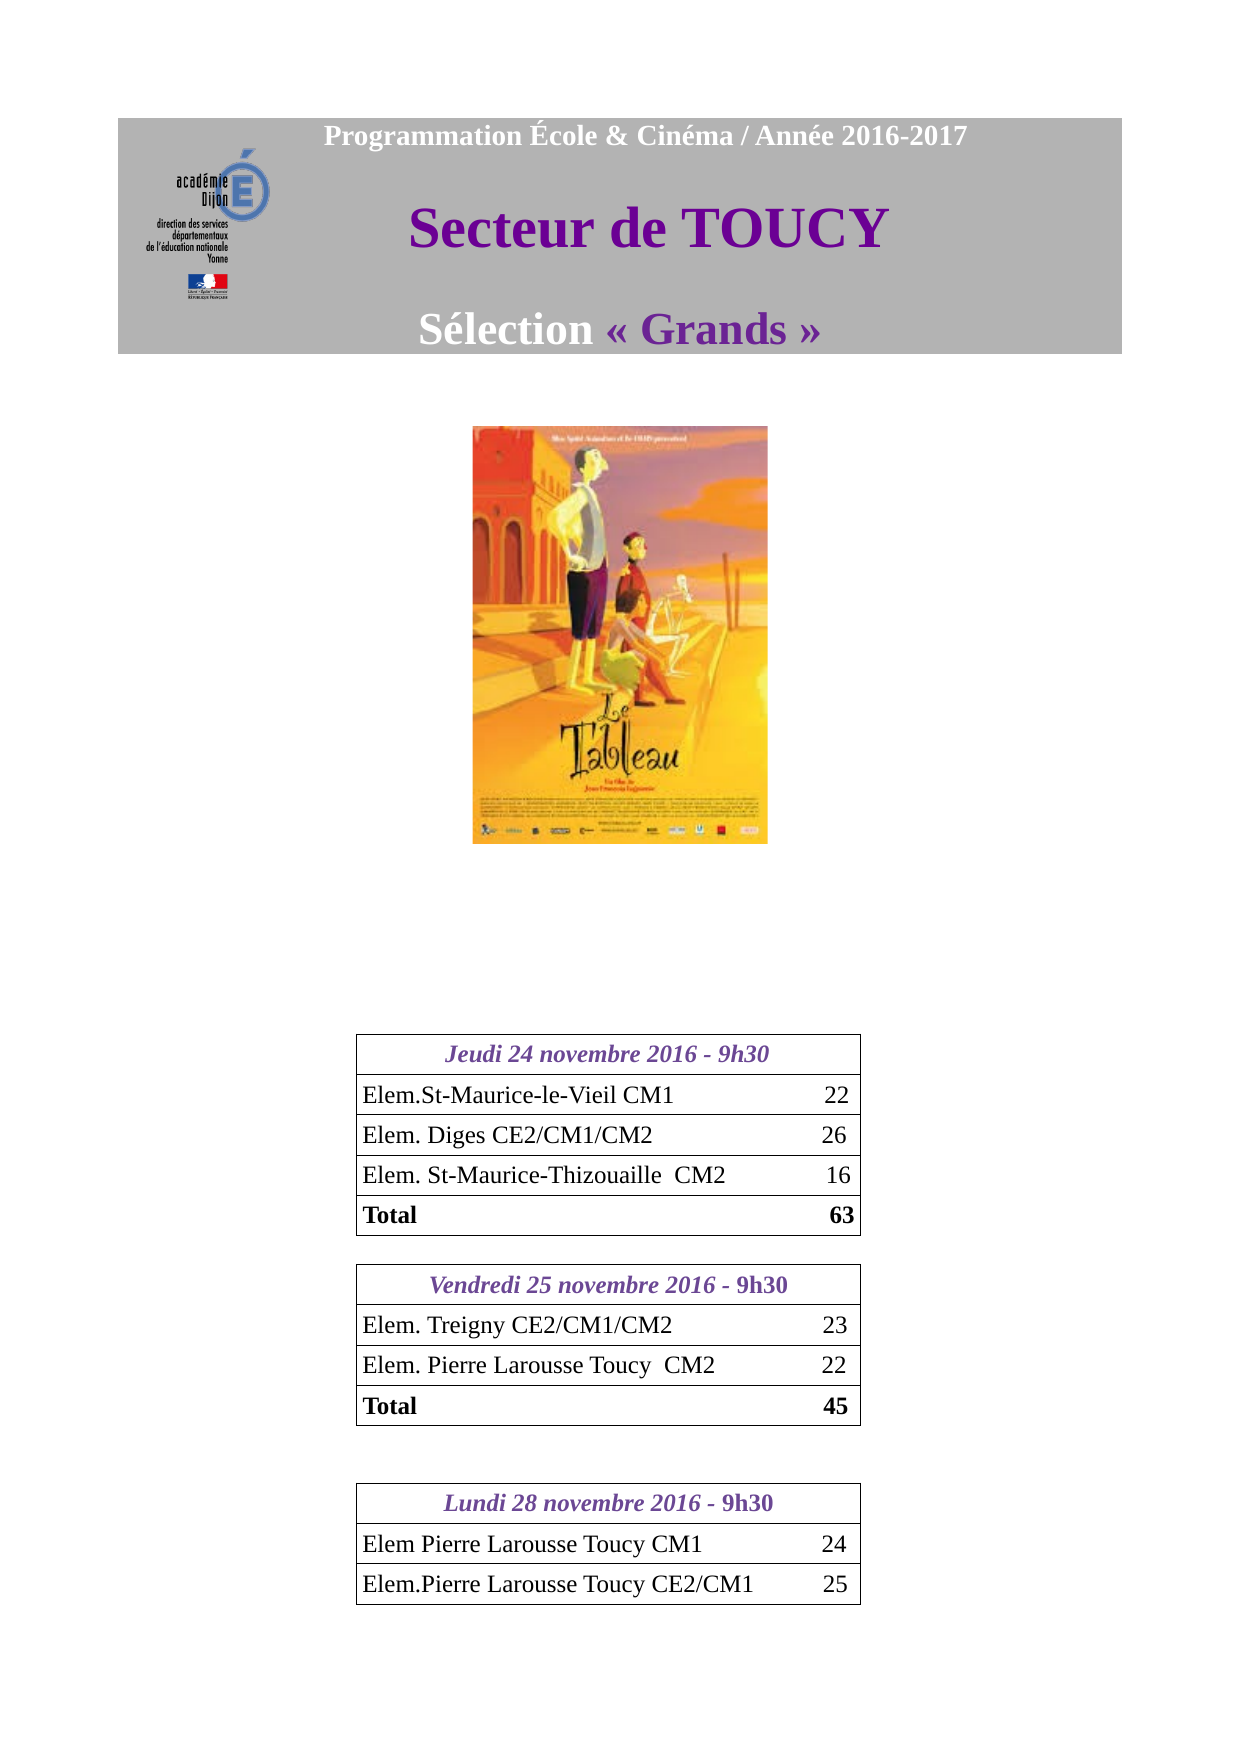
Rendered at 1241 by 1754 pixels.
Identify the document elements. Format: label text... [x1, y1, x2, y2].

table_cell Elem. St-Maurice-Thizouaille CM2 16 [357, 1156, 860, 1195]
picture [146, 148, 270, 300]
table_cell Elem.St-Maurice-le-Vieil CM1 22 [357, 1075, 860, 1114]
table_cell Elem Pierre Larousse Toucy CM1 24 [357, 1524, 860, 1563]
table_cell Elem.Pierre Larousse Toucy CE2/CM1 25 [357, 1564, 860, 1603]
table_cell Total 45 [357, 1386, 860, 1425]
text Sélection « Grands » [118, 301, 1122, 354]
picture [472, 426, 768, 844]
table_cell Elem. Pierre Larousse Toucy CM2 22 [357, 1346, 860, 1385]
table_header Jeudi 24 novembre 2016 - 9h30 [357, 1035, 860, 1074]
table_header Lundi 28 novembre 2016 - 9h30 [357, 1484, 860, 1523]
table_cell Elem. Treigny CE2/CM1/CM2 23 [357, 1305, 860, 1344]
table_header Vendredi 25 novembre 2016 - 9h30 [357, 1265, 860, 1304]
text Secteur de TOUCY [270, 193, 1122, 260]
table_cell Total 63 [357, 1196, 860, 1235]
text [118, 193, 146, 260]
table_cell Elem. Diges CE2/CM1/CM2 26 [357, 1115, 860, 1154]
text Programmation École & Cinéma / Année 2016-2017 [118, 118, 1122, 152]
